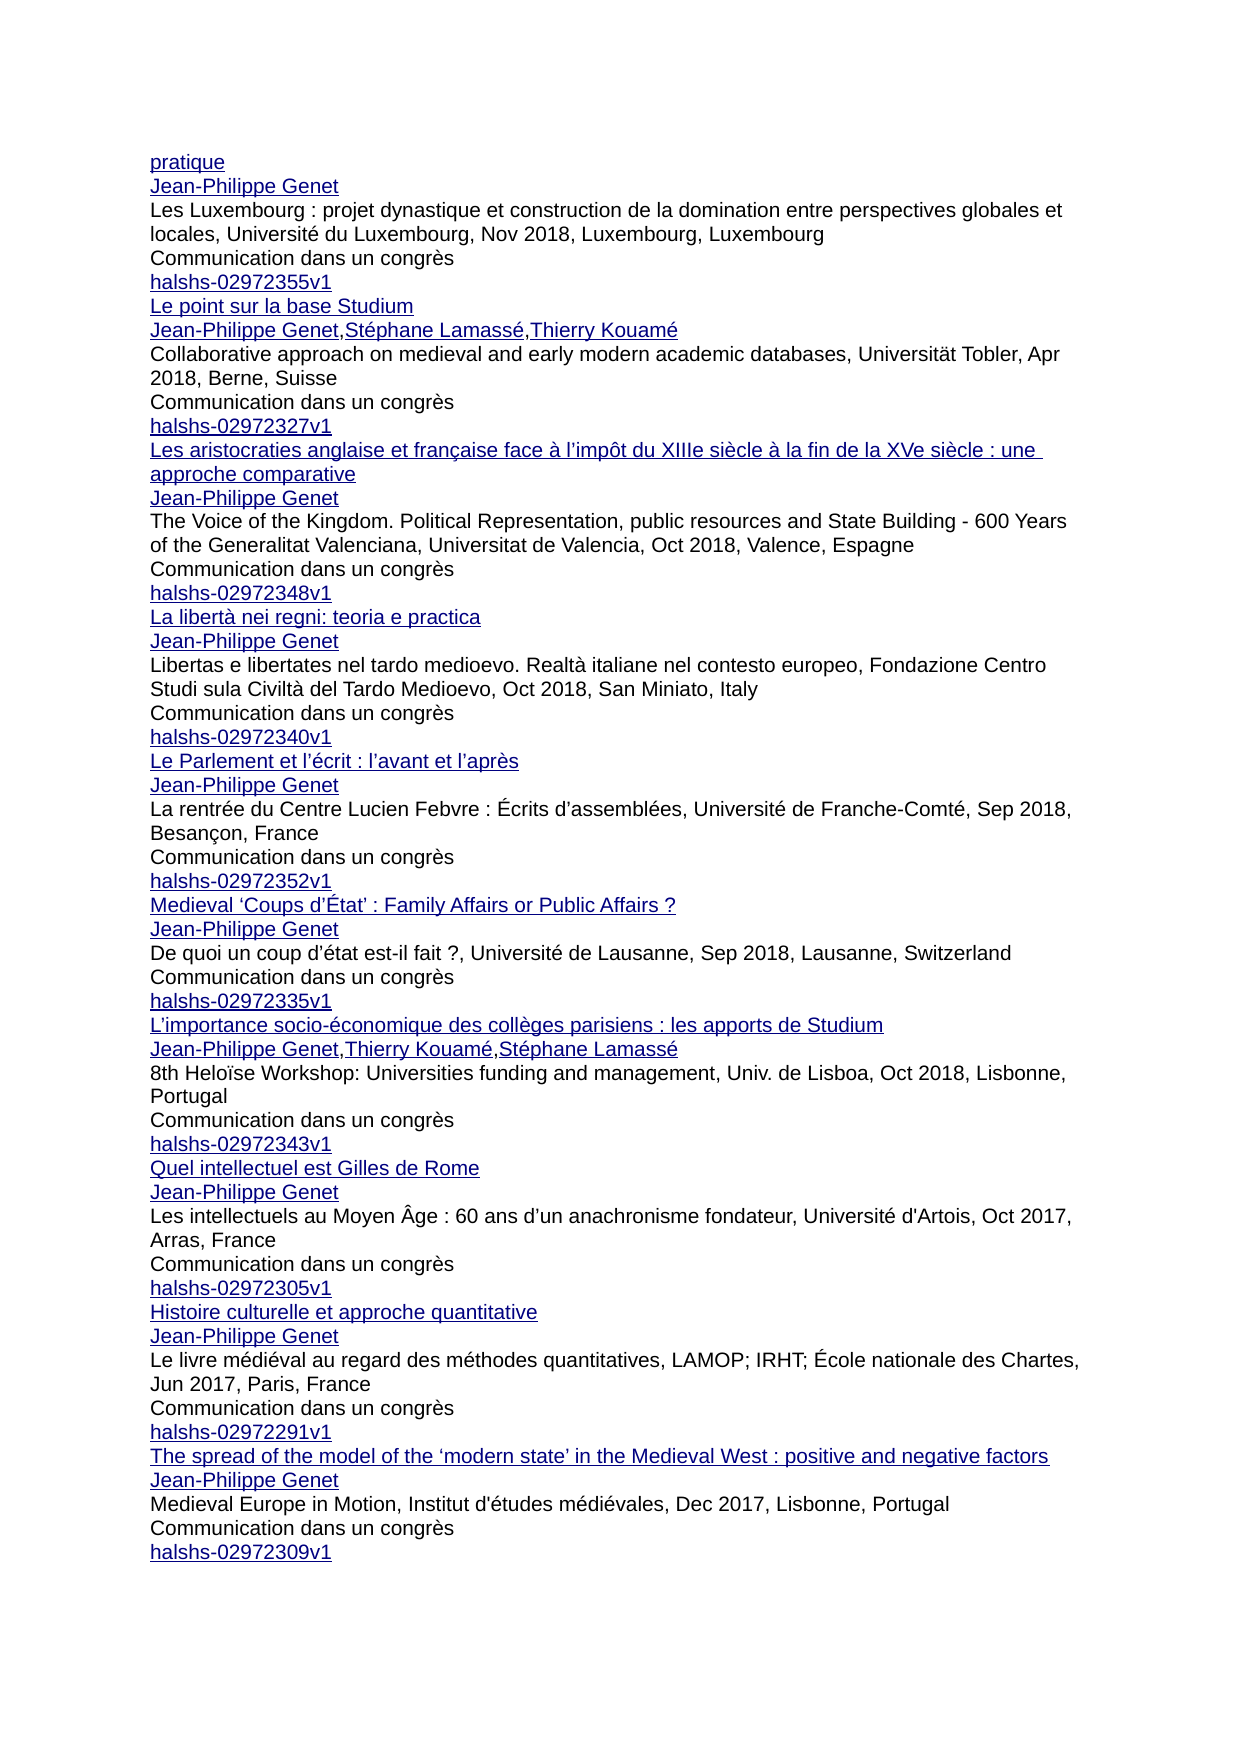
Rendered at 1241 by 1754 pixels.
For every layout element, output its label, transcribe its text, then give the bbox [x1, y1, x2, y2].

table_cell Le point sur la base Studium Jean-Philippe Genet,Stéphane Lamassé,Thierry Kouamé Collaborative approach on medieval and early modern academic databases, Universität Tobler, Apr 2018, Berne, Suisse Communication dans un congrès halshs-02972327v1 [150, 294, 1090, 437]
table_cell La libertà nei regni: teoria e practica Jean-Philippe Genet Libertas e libertates nel tardo medioevo. Realtà italiane nel contesto europeo, Fondazione Centro Studi sula Civiltà del Tardo Medioevo, Oct 2018, San Miniato, Italy Communication dans un congrès halshs-02972340v1 [150, 605, 1090, 749]
table_cell Medieval ‘Coups d’État’ : Family Affairs or Public Affairs ? Jean-Philippe Genet De quoi un coup d’état est-il fait ?, Université de Lausanne, Sep 2018, Lausanne, Switzerland Communication dans un congrès halshs-02972335v1 [150, 893, 1090, 1012]
table_cell The spread of the model of the ‘modern state’ in the Medieval West : positive and negative factors Jean-Philippe Genet Medieval Europe in Motion, Institut d'études médiévales, Dec 2017, Lisbonne, Portugal Communication dans un congrès halshs-02972309v1 [150, 1444, 1090, 1563]
table_cell Histoire culturelle et approche quantitative Jean-Philippe Genet Le livre médiéval au regard des méthodes quantitatives, LAMOP; IRHT; École nationale des Chartes, Jun 2017, Paris, France Communication dans un congrès halshs-02972291v1 [150, 1300, 1090, 1444]
table_cell Les aristocraties anglaise et française face à l’impôt du XIIIe siècle à la fin de la XVe siècle : une approche comparative Jean-Philippe Genet The Voice of the Kingdom. Political Representation, public resources and State Building - 600 Years of the Generalitat Valenciana, Universitat de Valencia, Oct 2018, Valence, Espagne Communication dans un congrès halshs-02972348v1 [150, 438, 1090, 605]
table_cell L’importance socio-économique des collèges parisiens : les apports de Studium Jean-Philippe Genet,Thierry Kouamé,Stéphane Lamassé 8th Heloïse Workshop: Universities funding and management, Univ. de Lisboa, Oct 2018, Lisbonne, Portugal Communication dans un congrès halshs-02972343v1 [150, 1013, 1090, 1156]
table_cell La légitimité de la succession par hérédité au Moyen Âge en France et en Angleterre : théorie et pratique Jean-Philippe Genet Les Luxembourg : projet dynastique et construction de la domination entre perspectives globales et locales, Université du Luxembourg, Nov 2018, Luxembourg, Luxembourg Communication dans un congrès halshs-02972355v1 [150, 150, 1090, 294]
table_cell Quel intellectuel est Gilles de Rome Jean-Philippe Genet Les intellectuels au Moyen Âge : 60 ans d’un anachronisme fondateur, Université d'Artois, Oct 2017, Arras, France Communication dans un congrès halshs-02972305v1 [150, 1156, 1090, 1300]
table_cell Le Parlement et l’écrit : l’avant et l’après Jean-Philippe Genet La rentrée du Centre Lucien Febvre : Écrits d’assemblées, Université de Franche-Comté, Sep 2018, Besançon, France Communication dans un congrès halshs-02972352v1 [150, 749, 1090, 893]
